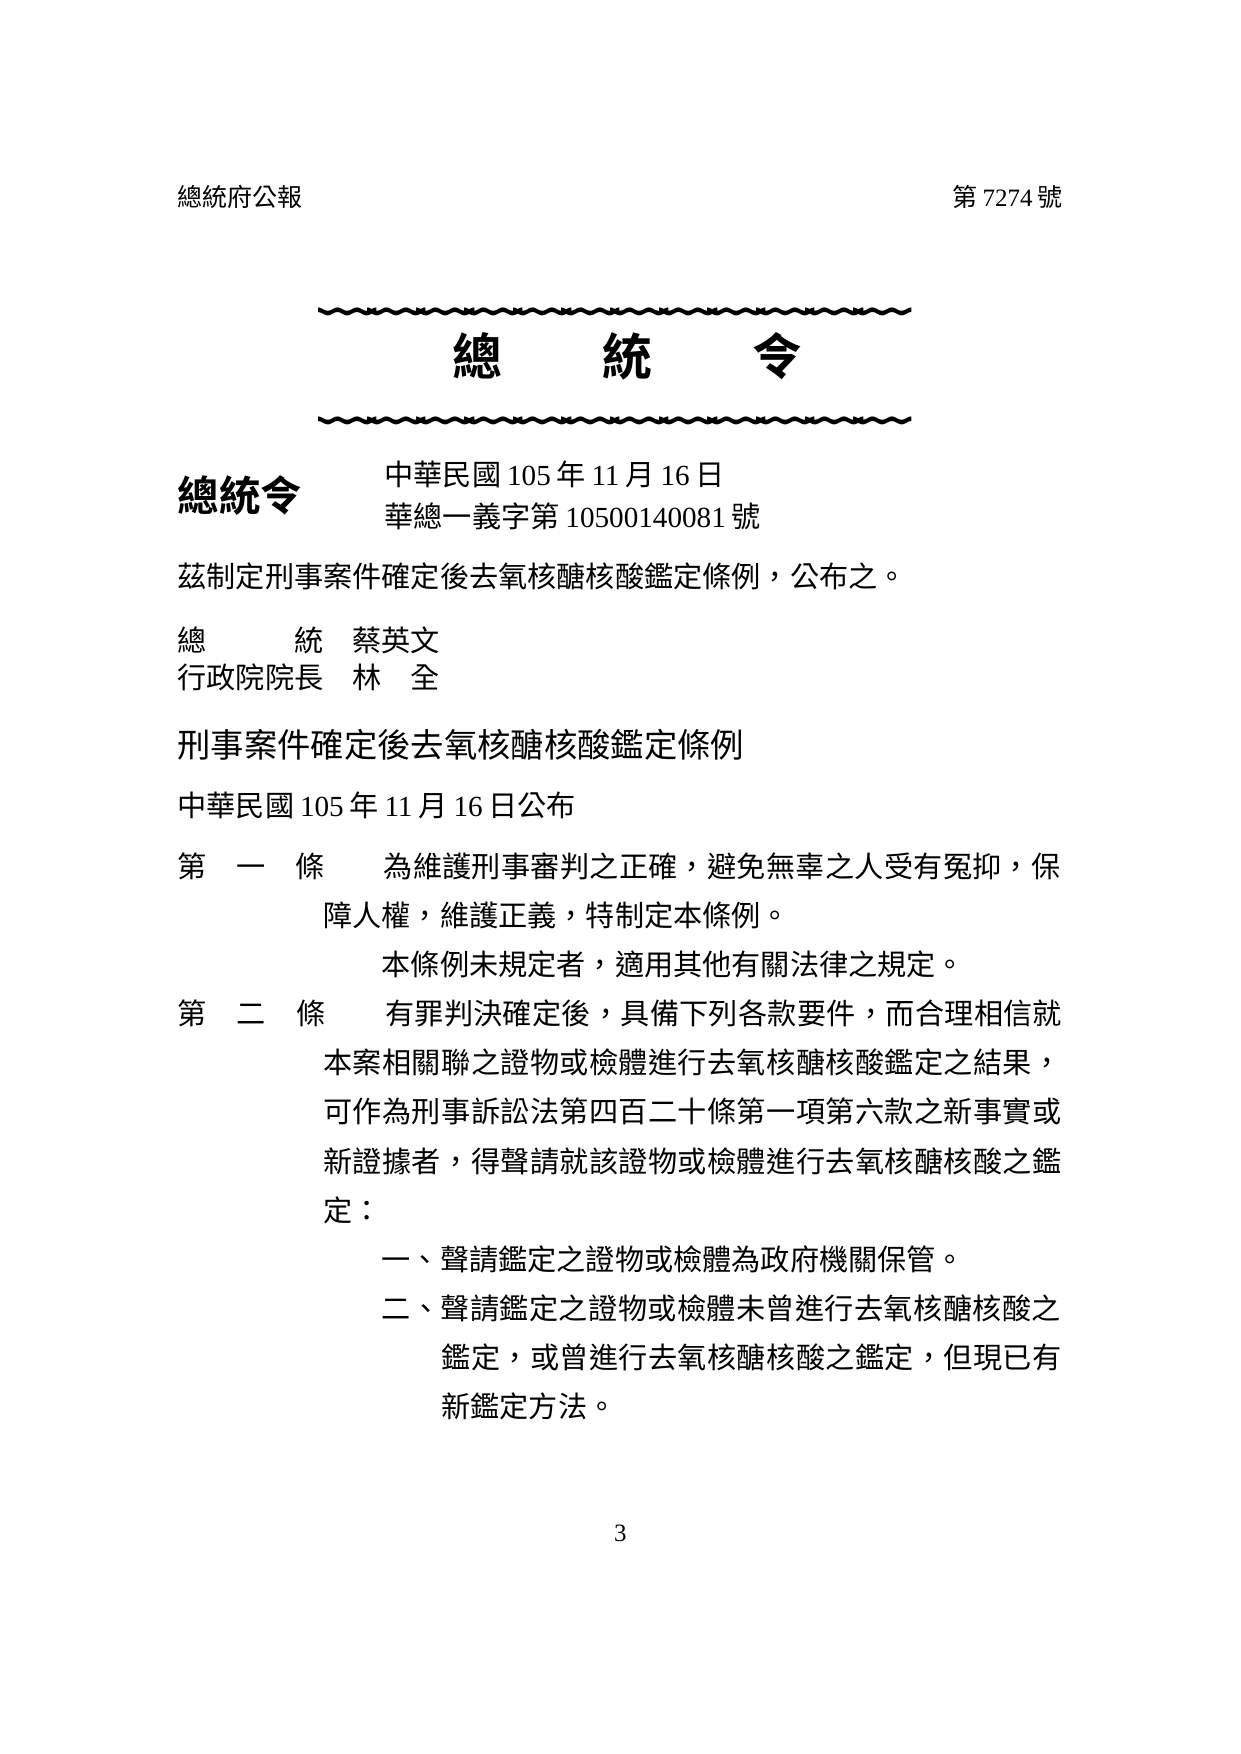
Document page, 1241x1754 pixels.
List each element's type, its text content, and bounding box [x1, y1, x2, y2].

text 行政院院長 林 全 [177, 659, 1063, 696]
text ﹏﹏﹏﹏﹏﹏﹏﹏﹏﹏﹏﹏ [177, 399, 1063, 424]
table_header 總統令 [174, 449, 381, 538]
table_header 中華民國105年11月16日 華總一義字第10500140081號 [381, 449, 877, 538]
text ﹏﹏﹏﹏﹏﹏﹏﹏﹏﹏﹏﹏ [177, 291, 1063, 316]
text 二、聲請鑑定之證物或檢體未曾進行去氧核醣核酸之鑑定，或曾進行去氧核醣核酸之鑑定，但現已有新鑑定方法。 [381, 1280, 1063, 1428]
text 茲制定刑事案件確定後去氧核醣核酸鑑定條例，公布之。 [177, 550, 1063, 596]
text 中華民國105年11月16日公布 [177, 779, 1063, 825]
text 本條例未規定者，適用其他有關法律之規定。 [323, 936, 1063, 985]
text 一、聲請鑑定之證物或檢體為政府機關保管。 [381, 1231, 1063, 1280]
text 第 一 條 為維護刑事審判之正確，避免無辜之人受有冤抑，保障人權，維護正義，特制定本條例。 [177, 838, 1063, 936]
text 刑事案件確定後去氧核醣核酸鑑定條例 [177, 721, 1063, 767]
text 總 統 蔡英文 [177, 621, 1063, 659]
text 總 統 令 [192, 328, 1063, 387]
text 第 二 條 有罪判決確定後，具備下列各款要件，而合理相信就本案相關聯之證物或檢體進行去氧核醣核酸鑑定之結果，可作為刑事訴訟法第四百二十條第一項第六款之新事實或新證據者，得聲請就該證物或檢體進行去氧核醣核酸之鑑定： [177, 985, 1063, 1231]
